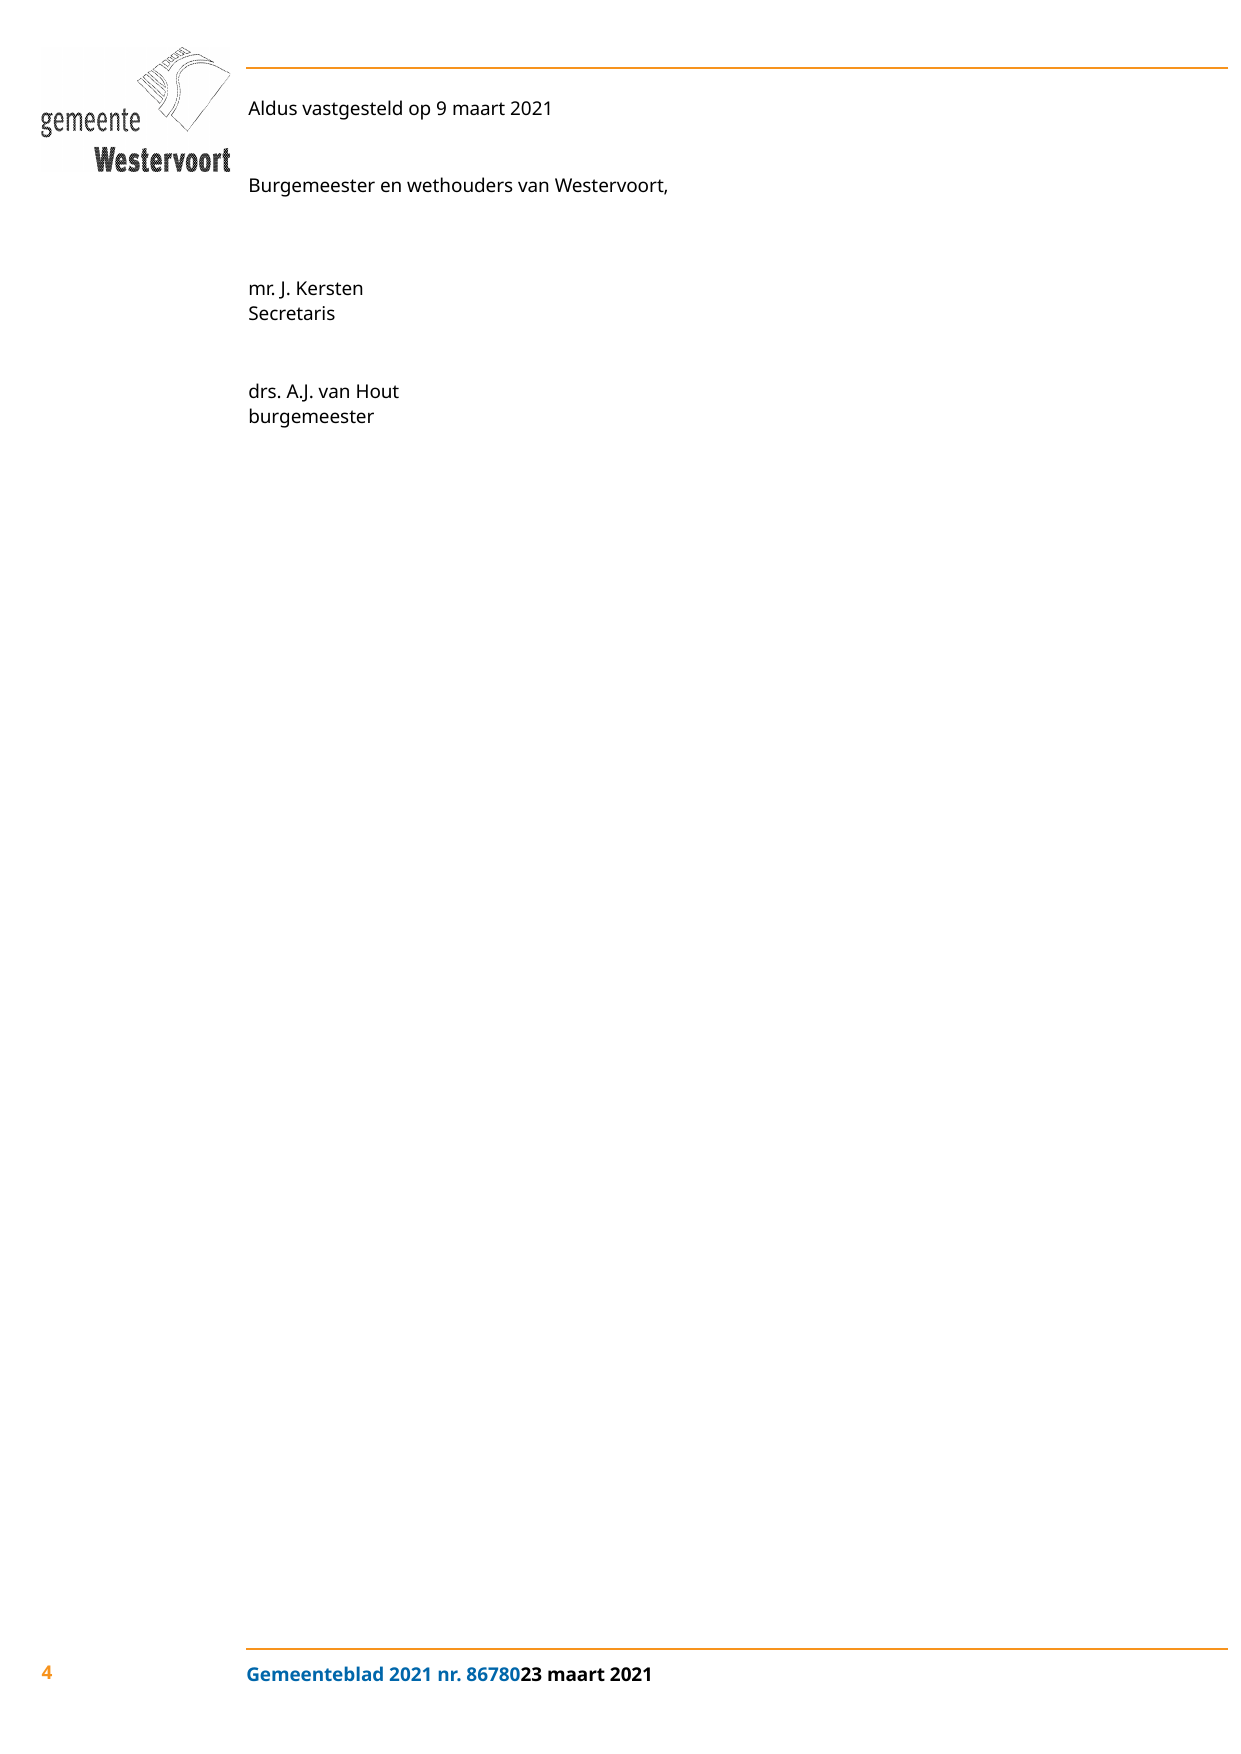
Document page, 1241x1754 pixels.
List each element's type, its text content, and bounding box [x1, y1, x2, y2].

text drs. A.J. van Hout [248, 378, 1152, 403]
picture [41, 47, 231, 172]
text mr. J. Kersten [248, 275, 1152, 301]
text Secretaris [248, 301, 1152, 326]
text Burgemeester en wethouders van Westervoort, [248, 172, 1152, 198]
text burgemeester [248, 403, 1152, 429]
text Aldus vastgesteld op 9 maart 2021 [248, 95, 1152, 121]
